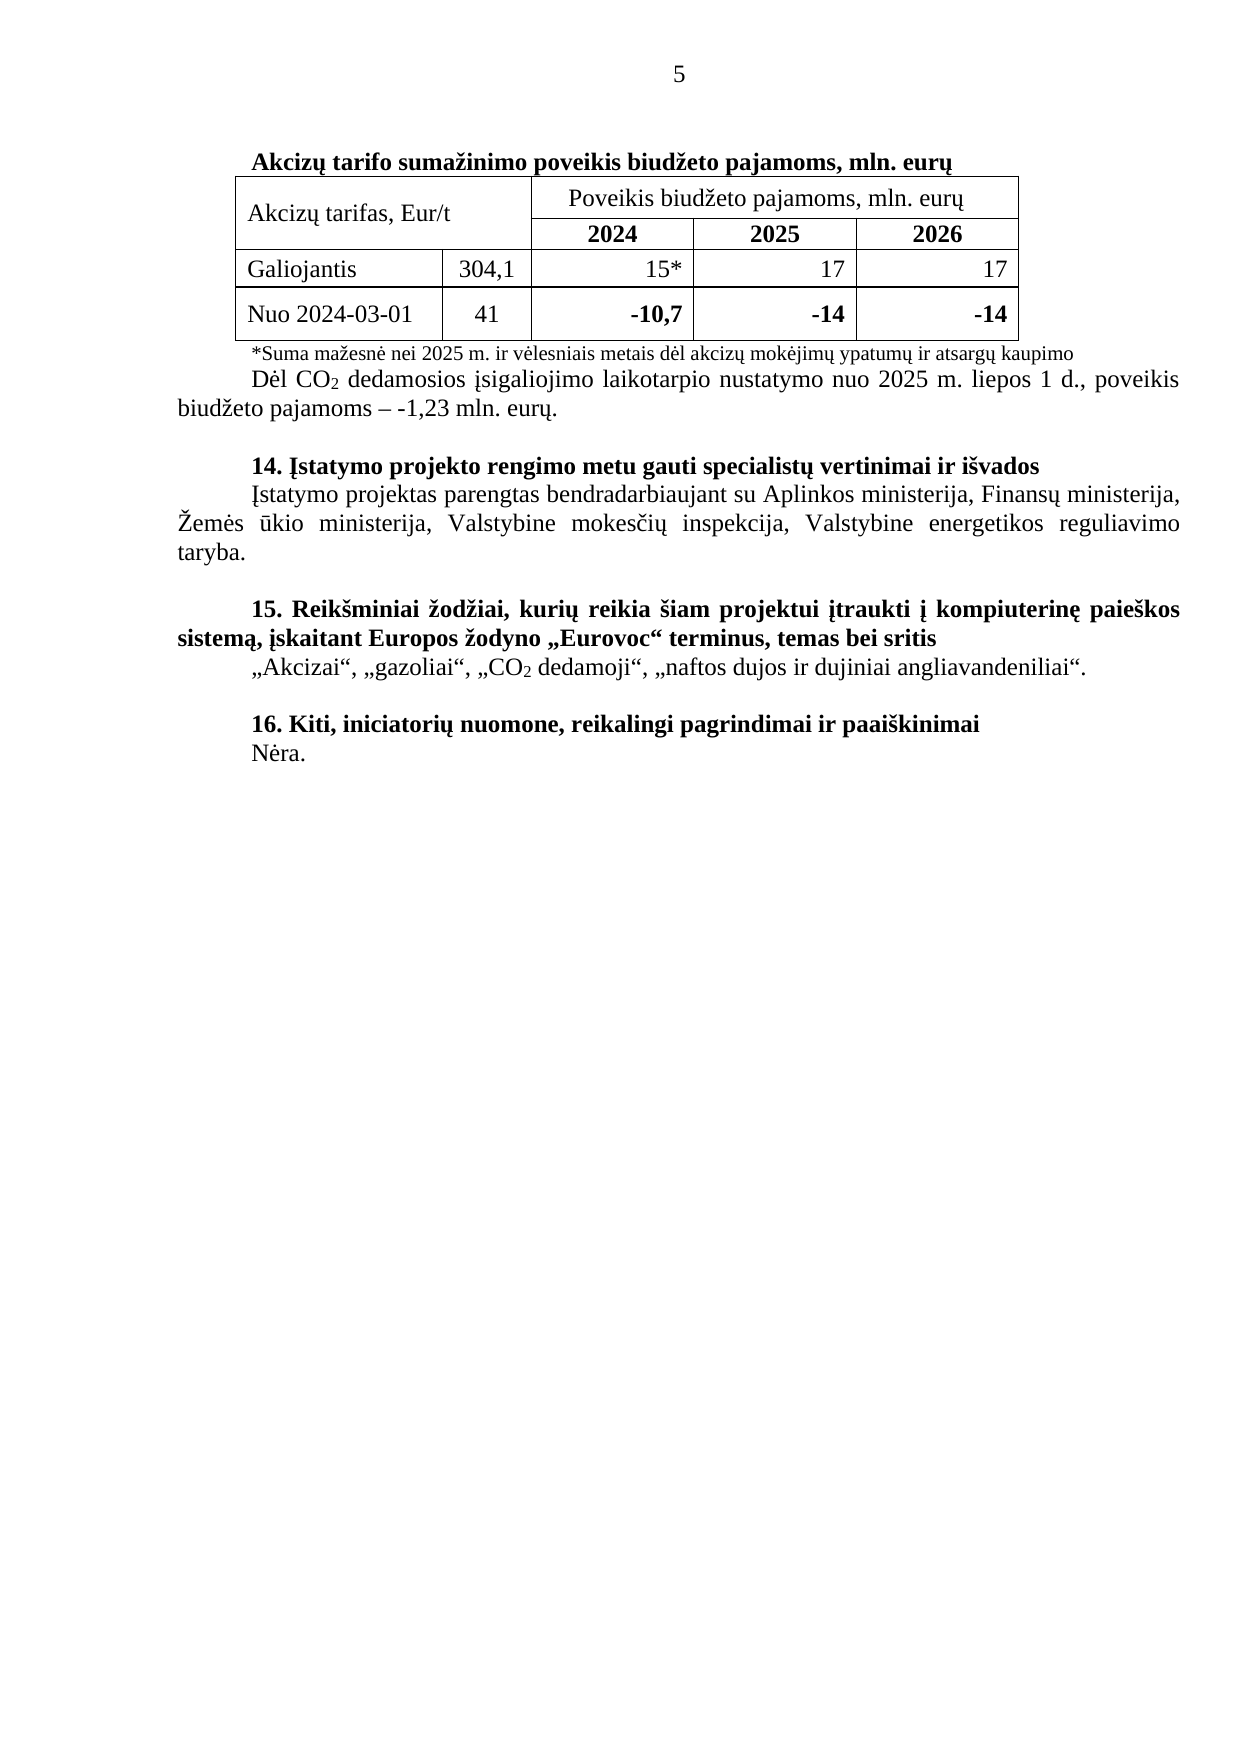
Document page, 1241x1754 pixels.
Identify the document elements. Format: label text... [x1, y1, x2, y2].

text Akcizų tarifo sumažinimo poveikis biudžeto pajamoms, mln. eurų [177, 147, 1181, 176]
table_header Poveikis biudžeto pajamoms, mln. eurų [532, 177, 1018, 218]
text Įstatymo projektas parengtas bendradarbiaujant su Aplinkos ministerija, Finansų ministerija, Žemės ūkio ministerija, Valstybine mokesčių inspekcija, Valstybine energetikos reguliavimo taryba. [177, 479, 1181, 566]
table_cell 304,1 [443, 250, 531, 286]
text „Akcizai“, „gazoliai“, „CO2 dedamoji“, „naftos dujos ir dujiniai angliavandeniliai“. [177, 652, 1181, 681]
text 14. Įstatymo projekto rengimo metu gauti specialistų vertinimai ir išvados [192, 451, 1181, 479]
table_cell 15* [532, 250, 693, 286]
table_cell 2026 [857, 219, 1018, 249]
table_cell Galiojantis [236, 250, 442, 286]
table_cell 41 [443, 288, 531, 339]
table_header Akcizų tarifas, Eur/t [236, 177, 531, 249]
table_cell -14 [857, 288, 1018, 339]
table_cell 2025 [694, 219, 856, 249]
text 16. Kiti, iniciatorių nuomone, reikalingi pagrindimai ir paaiškinimai [251, 709, 1181, 738]
text Nėra. [177, 738, 1181, 767]
table_cell 2024 [532, 219, 693, 249]
table_cell 17 [857, 250, 1018, 286]
table_cell Nuo 2024-03-01 [236, 288, 442, 339]
text *Suma mažesnė nei 2025 m. ir vėlesniais metais dėl akcizų mokėjimų ypatumų ir atsargų kaupimo [177, 341, 1181, 364]
table_cell 17 [694, 250, 856, 286]
text Dėl CO2 dedamosios įsigaliojimo laikotarpio nustatymo nuo 2025 m. liepos 1 d., poveikis biudžeto pajamoms – -1,23 mln. eurų. [177, 364, 1181, 422]
table_cell -14 [694, 288, 856, 339]
table_cell -10,7 [532, 288, 693, 339]
text 15. Reikšminiai žodžiai, kurių reikia šiam projektui įtraukti į kompiuterinę paieškos sistemą, įskaitant Europos žodyno „Eurovoc“ terminus, temas bei sritis [177, 594, 1181, 652]
